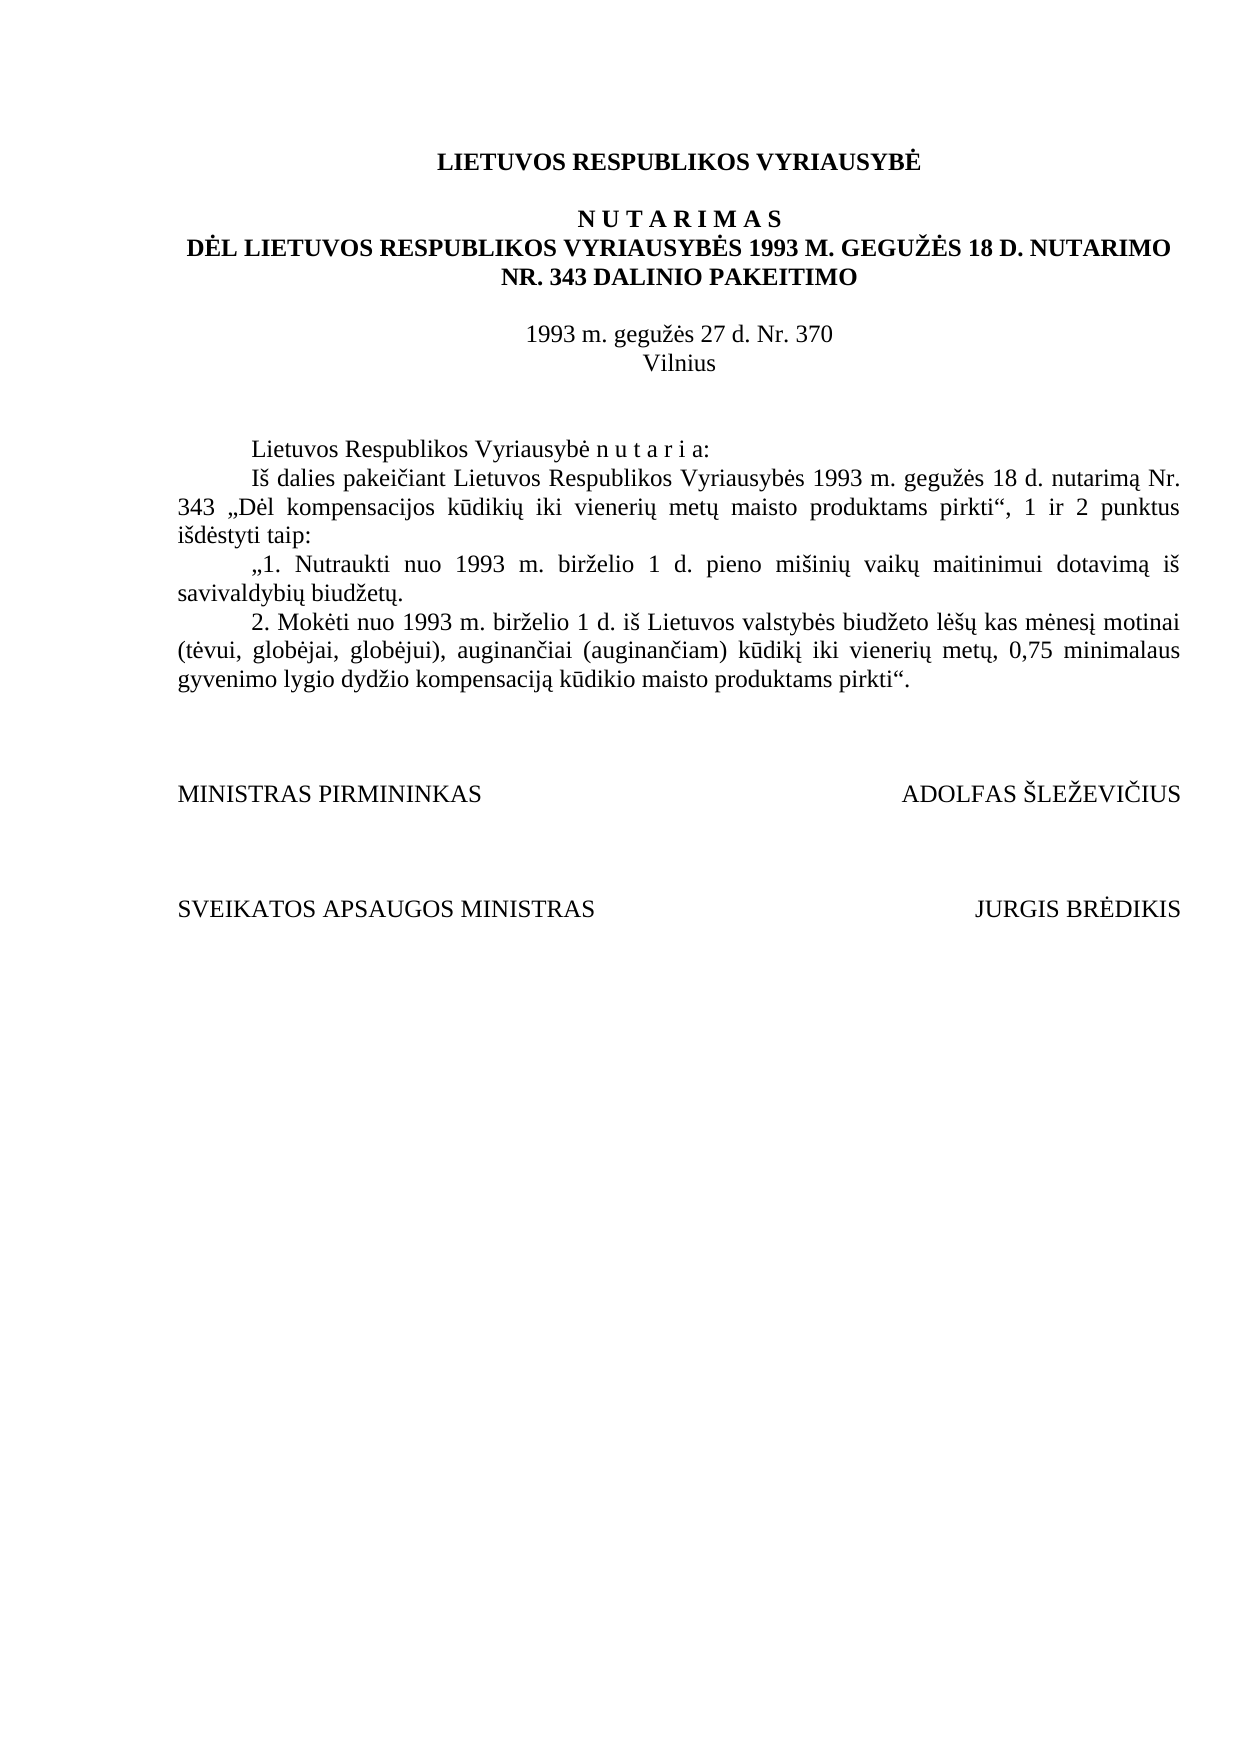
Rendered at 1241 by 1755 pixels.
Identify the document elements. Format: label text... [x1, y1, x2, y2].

text SVEIKATOS APSAUGOS MINISTRAS JURGIS BRĖDIKIS [177, 894, 1181, 923]
text Lietuvos Respublikos Vyriausybė nutaria: [177, 434, 1181, 463]
text „1. Nutraukti nuo 1993 m. birželio 1 d. pieno mišinių vaikų maitinimui dotavimą iš savivaldybių biudžetų. [177, 549, 1181, 607]
text 2. Mokėti nuo 1993 m. birželio 1 d. iš Lietuvos valstybės biudžeto lėšų kas mėnesį motinai (tėvui, globėjai, globėjui), auginančiai (auginančiam) kūdikį iki vienerių metų, 0,75 minimalaus gyvenimo lygio dydžio kompensaciją kūdikio maisto produktams pirkti“. [177, 607, 1181, 693]
text DĖL LIETUVOS RESPUBLIKOS VYRIAUSYBĖS 1993 M. GEGUŽĖS 18 D. NUTARIMO NR. 343 DALINIO PAKEITIMO [177, 233, 1181, 291]
text LIETUVOS RESPUBLIKOS VYRIAUSYBĖ [177, 147, 1181, 176]
text Iš dalies pakeičiant Lietuvos Respublikos Vyriausybės 1993 m. gegužės 18 d. nutarimą Nr. 343 „Dėl kompensacijos kūdikių iki vienerių metų maisto produktams pirkti“, 1 ir 2 punktus išdėstyti taip: [177, 463, 1181, 549]
text MINISTRAS PIRMININKAS ADOLFAS ŠLEŽEVIČIUS [177, 779, 1181, 808]
text Vilnius [177, 348, 1181, 377]
text 1993 m. gegužės 27 d. Nr. 370 [177, 319, 1181, 348]
text N U T A R I M A S [177, 204, 1181, 233]
